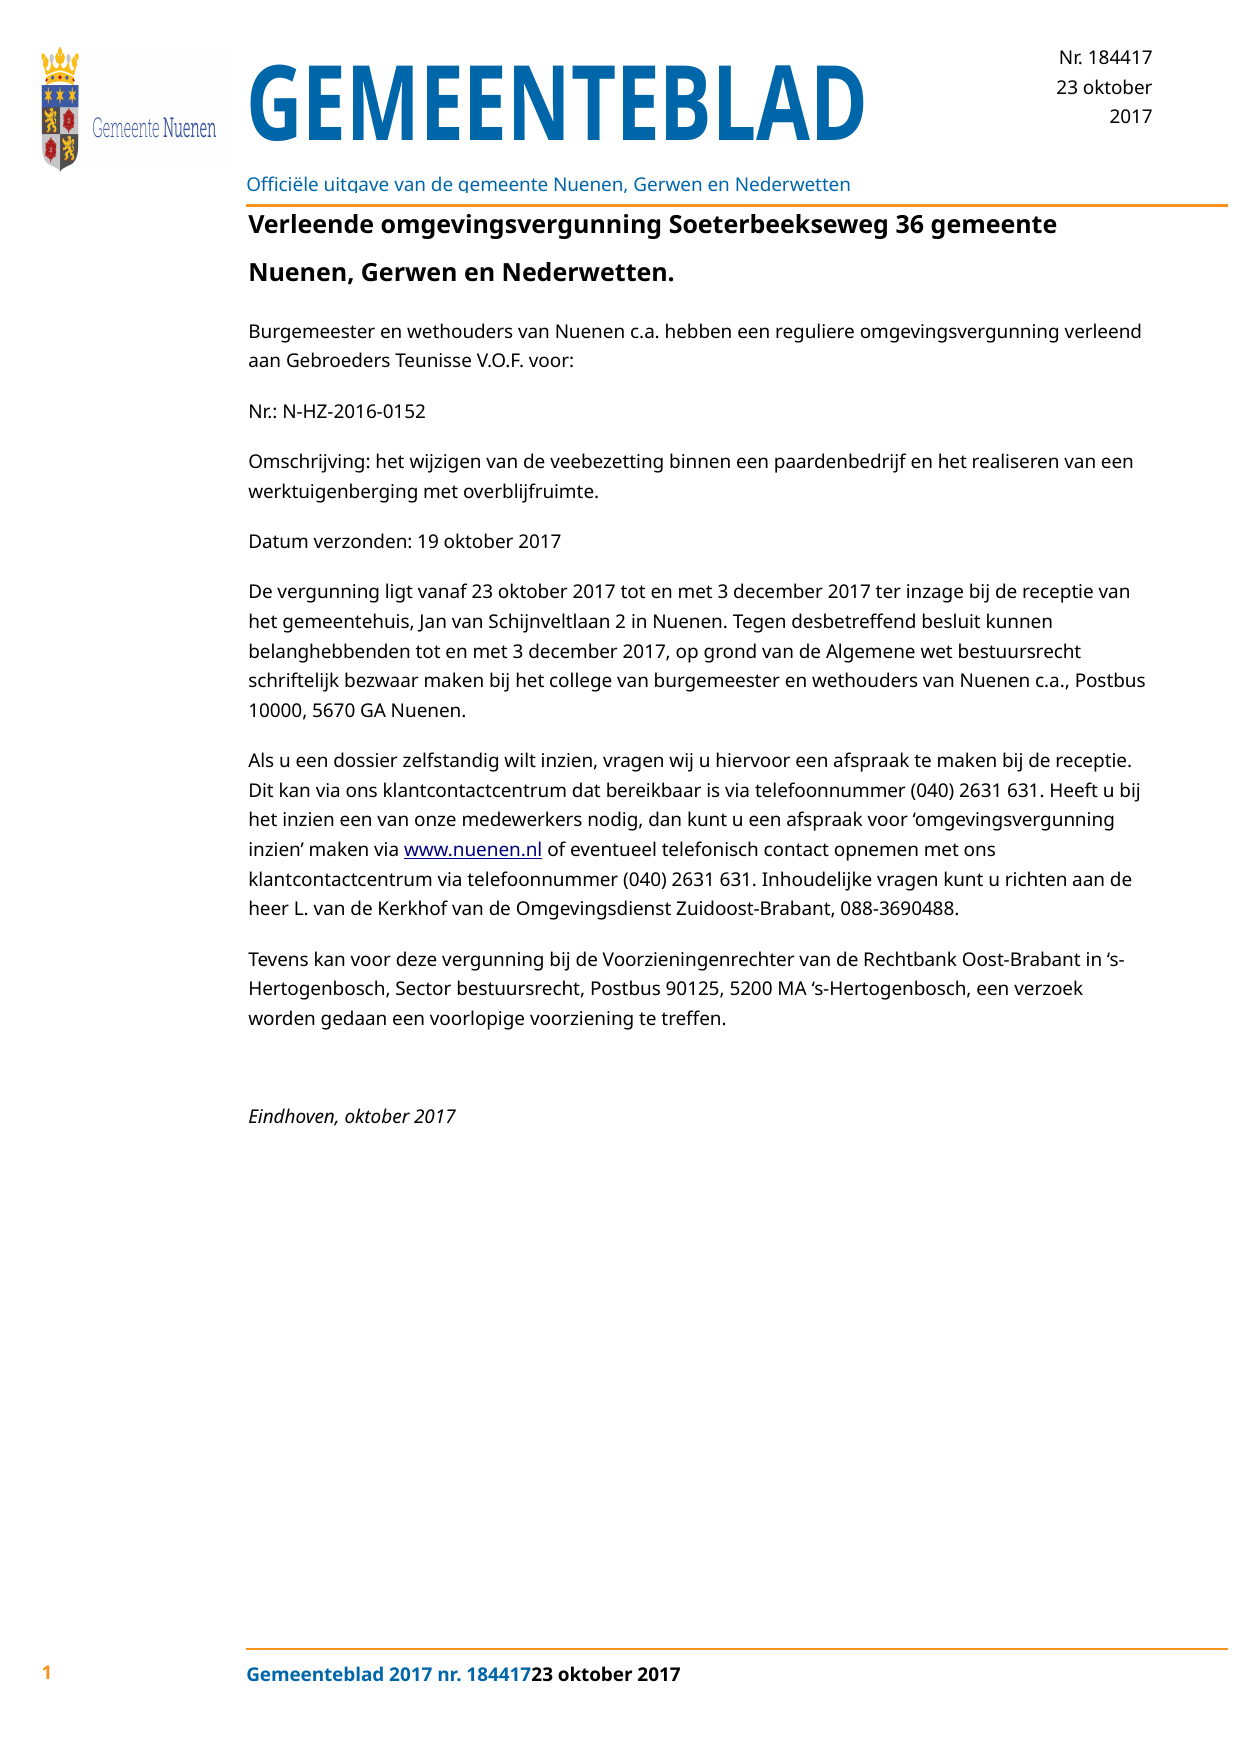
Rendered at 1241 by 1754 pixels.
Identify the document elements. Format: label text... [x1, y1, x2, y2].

text Als u een dossier zelfstandig wilt inzien, vragen wij u hiervoor een afspraak te maken bij de receptie. Dit kan via ons klantcontactcentrum dat bereikbaar is via telefoonnummer (040) 2631 631. Heeft u bij het inzien een van onze medewerkers nodig, dan kunt u een afspraak voor ‘omgevingsvergunning inzien’ maken via www.nuenen.nl of eventueel telefonisch contact opnemen met ons klantcontactcentrum via telefoonnummer (040) 2631 631. Inhoudelijke vragen kunt u richten aan de heer L. van de Kerkhof van de Omgevingsdienst Zuidoost-Brabant, 088-3690488. [248, 747, 1152, 921]
text Burgemeester en wethouders van Nuenen c.a. hebben een reguliere omgevingsvergunning verleend aan Gebroeders Teunisse V.O.F. voor: [248, 318, 1152, 373]
text Verleende omgevingsvergunning Soeterbeekseweg 36 gemeente Nuenen, Gerwen en Nederwetten. [248, 207, 1152, 288]
text Tevens kan voor deze vergunning bij de Voorzieningenrechter van de Rechtbank Oost-Brabant in ‘s-Hertogenbosch, Sector bestuursrecht, Postbus 90125, 5200 MA ‘s-Hertogenbosch, een verzoek worden gedaan een voorlopige voorziening te treffen. [248, 946, 1152, 1031]
picture [41, 47, 231, 172]
text Nr.: N-HZ-2016-0152 [248, 398, 1152, 424]
text De vergunning ligt vanaf 23 oktober 2017 tot en met 3 december 2017 ter inzage bij de receptie van het gemeentehuis, Jan van Schijnveltlaan 2 in Nuenen. Tegen desbetreffend besluit kunnen belanghebbenden tot en met 3 december 2017, op grond van de Algemene wet bestuursrecht schriftelijk bezwaar maken bij het college van burgemeester en wethouders van Nuenen c.a., Postbus 10000, 5670 GA Nuenen. [248, 579, 1152, 723]
text Omschrijving: het wijzigen van de veebezetting binnen een paardenbedrijf en het realiseren van een werktuigenberging met overblijfruimte. [248, 448, 1152, 504]
text Eindhoven, oktober 2017 [248, 1103, 1152, 1129]
text Datum verzonden: 19 oktober 2017 [248, 528, 1152, 554]
